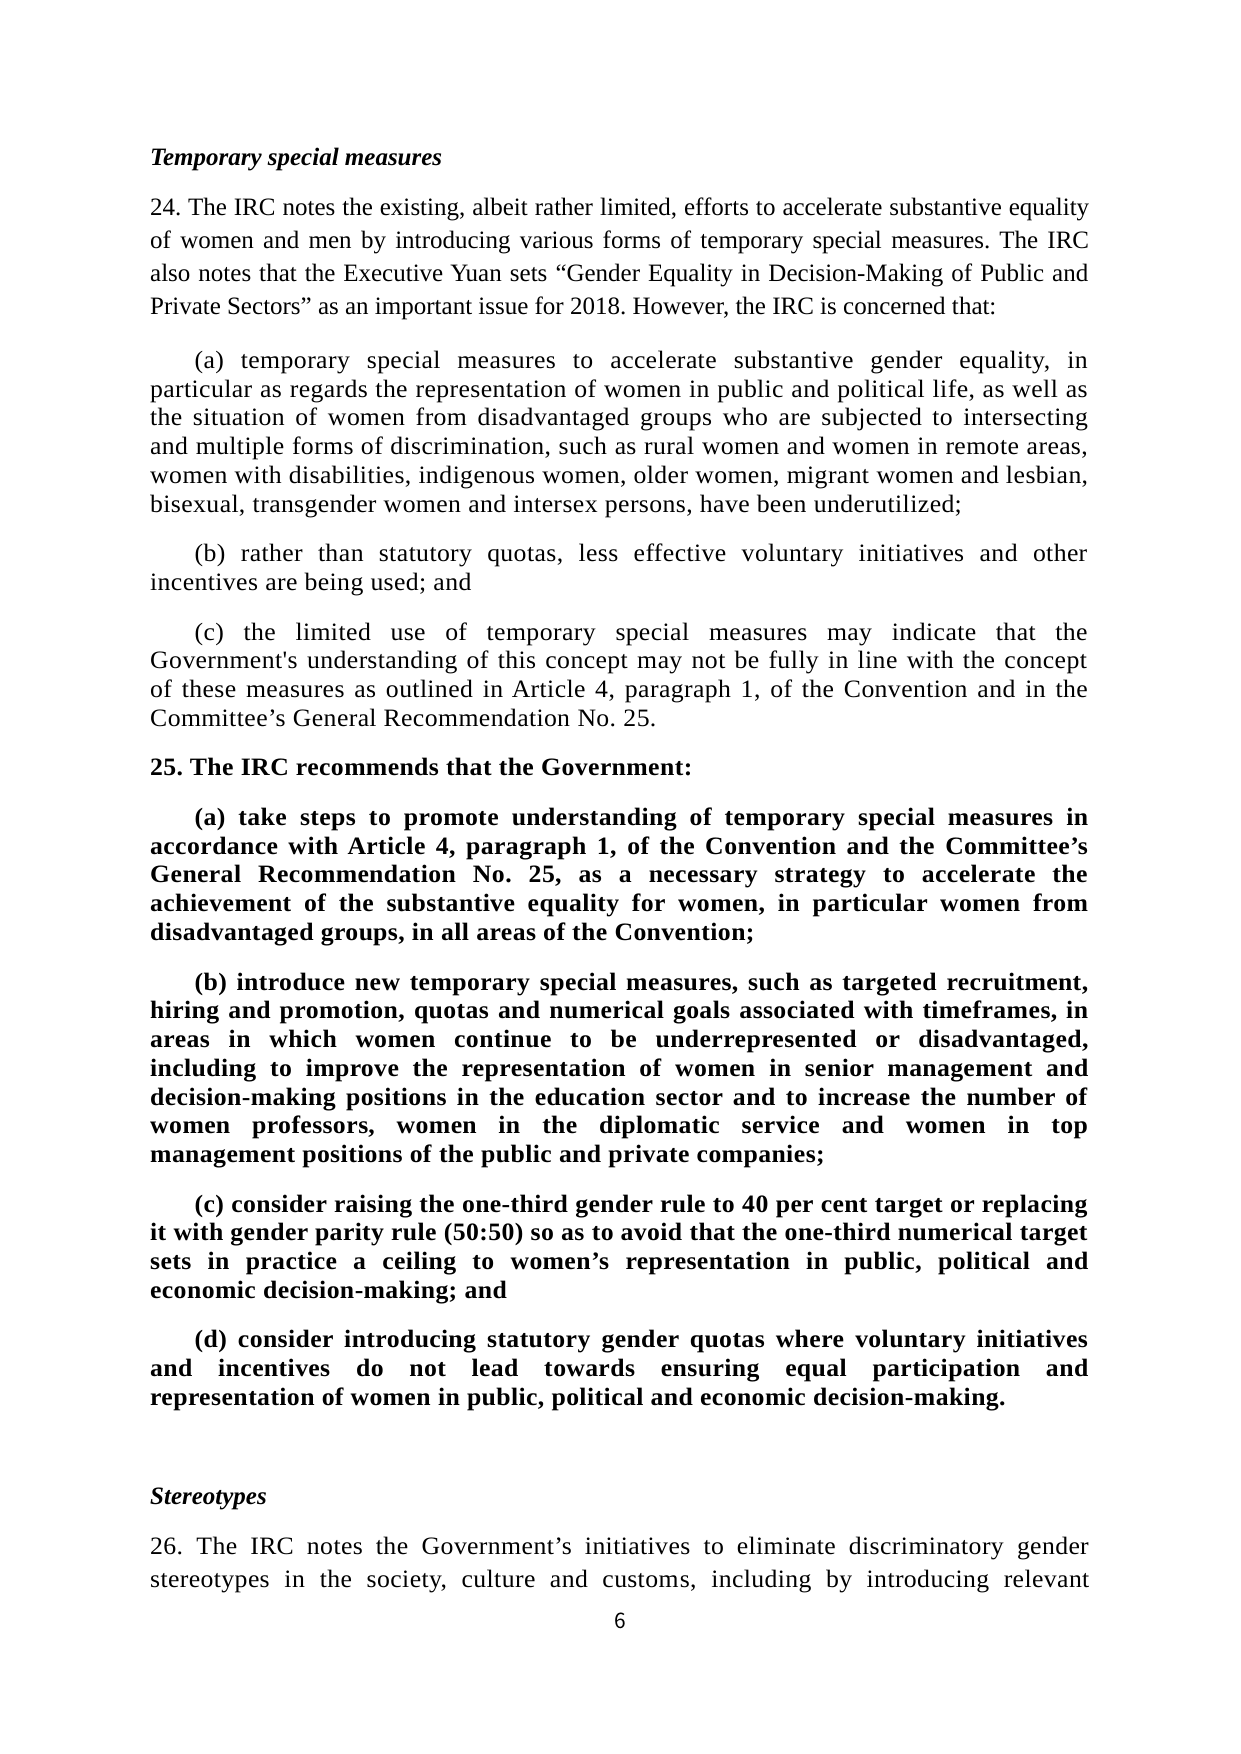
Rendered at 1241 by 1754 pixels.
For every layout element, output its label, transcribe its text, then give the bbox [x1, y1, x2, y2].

text (a) take steps to promote understanding of temporary special measures in accordance with Article 4, paragraph 1, of the Convention and the Committee’s General Recommendation No. 25, as a necessary strategy to accelerate the achievement of the substantive equality for women, in particular women from disadvantaged groups, in all areas of the Convention; [150, 802, 1090, 946]
text 26. The IRC notes the Government’s initiatives to eliminate discriminatory gender stereotypes in the society, culture and customs, including by introducing relevant [150, 1531, 1090, 1593]
text (a) temporary special measures to accelerate substantive gender equality, in particular as regards the representation of women in public and political life, as well as the situation of women from disadvantaged groups who are subjected to intersecting and multiple forms of discrimination, such as rural women and women in remote areas, women with disabilities, indigenous women, older women, migrant women and lesbian, bisexual, transgender women and intersex persons, have been underutilized; [150, 345, 1090, 517]
text Temporary special measures [150, 142, 1090, 171]
text (c) the limited use of temporary special measures may indicate that the Government's understanding of this concept may not be fully in line with the concept of these measures as outlined in Article 4, paragraph 1, of the Convention and in the Committee’s General Recommendation No. 25. [150, 617, 1090, 732]
text 24. The IRC notes the existing, albeit rather limited, efforts to accelerate substantive equality of women and men by introducing various forms of temporary special measures. The IRC also notes that the Executive Yuan sets “Gender Equality in Decision-Making of Public and Private Sectors” as an important issue for 2018. However, the IRC is concerned that: [150, 192, 1090, 320]
text (d) consider introducing statutory gender quotas where voluntary initiatives and incentives do not lead towards ensuring equal participation and representation of women in public, political and economic decision-making. [150, 1324, 1090, 1411]
text (c) consider raising the one-third gender rule to 40 per cent target or replacing it with gender parity rule (50:50) so as to avoid that the one-third numerical target sets in practice a ceiling to women’s representation in public, political and economic decision-making; and [150, 1189, 1090, 1304]
text Stereotypes [150, 1481, 1090, 1510]
text (b) introduce new temporary special measures, such as targeted recruitment, hiring and promotion, quotas and numerical goals associated with timeframes, in areas in which women continue to be underrepresented or disadvantaged, including to improve the representation of women in senior management and decision-making positions in the education sector and to increase the number of women professors, women in the diplomatic service and women in top management positions of the public and private companies; [150, 967, 1090, 1168]
text (b) rather than statutory quotas, less effective voluntary initiatives and other incentives are being used; and [150, 538, 1090, 596]
text 25. The IRC recommends that the Government: [150, 752, 1090, 781]
